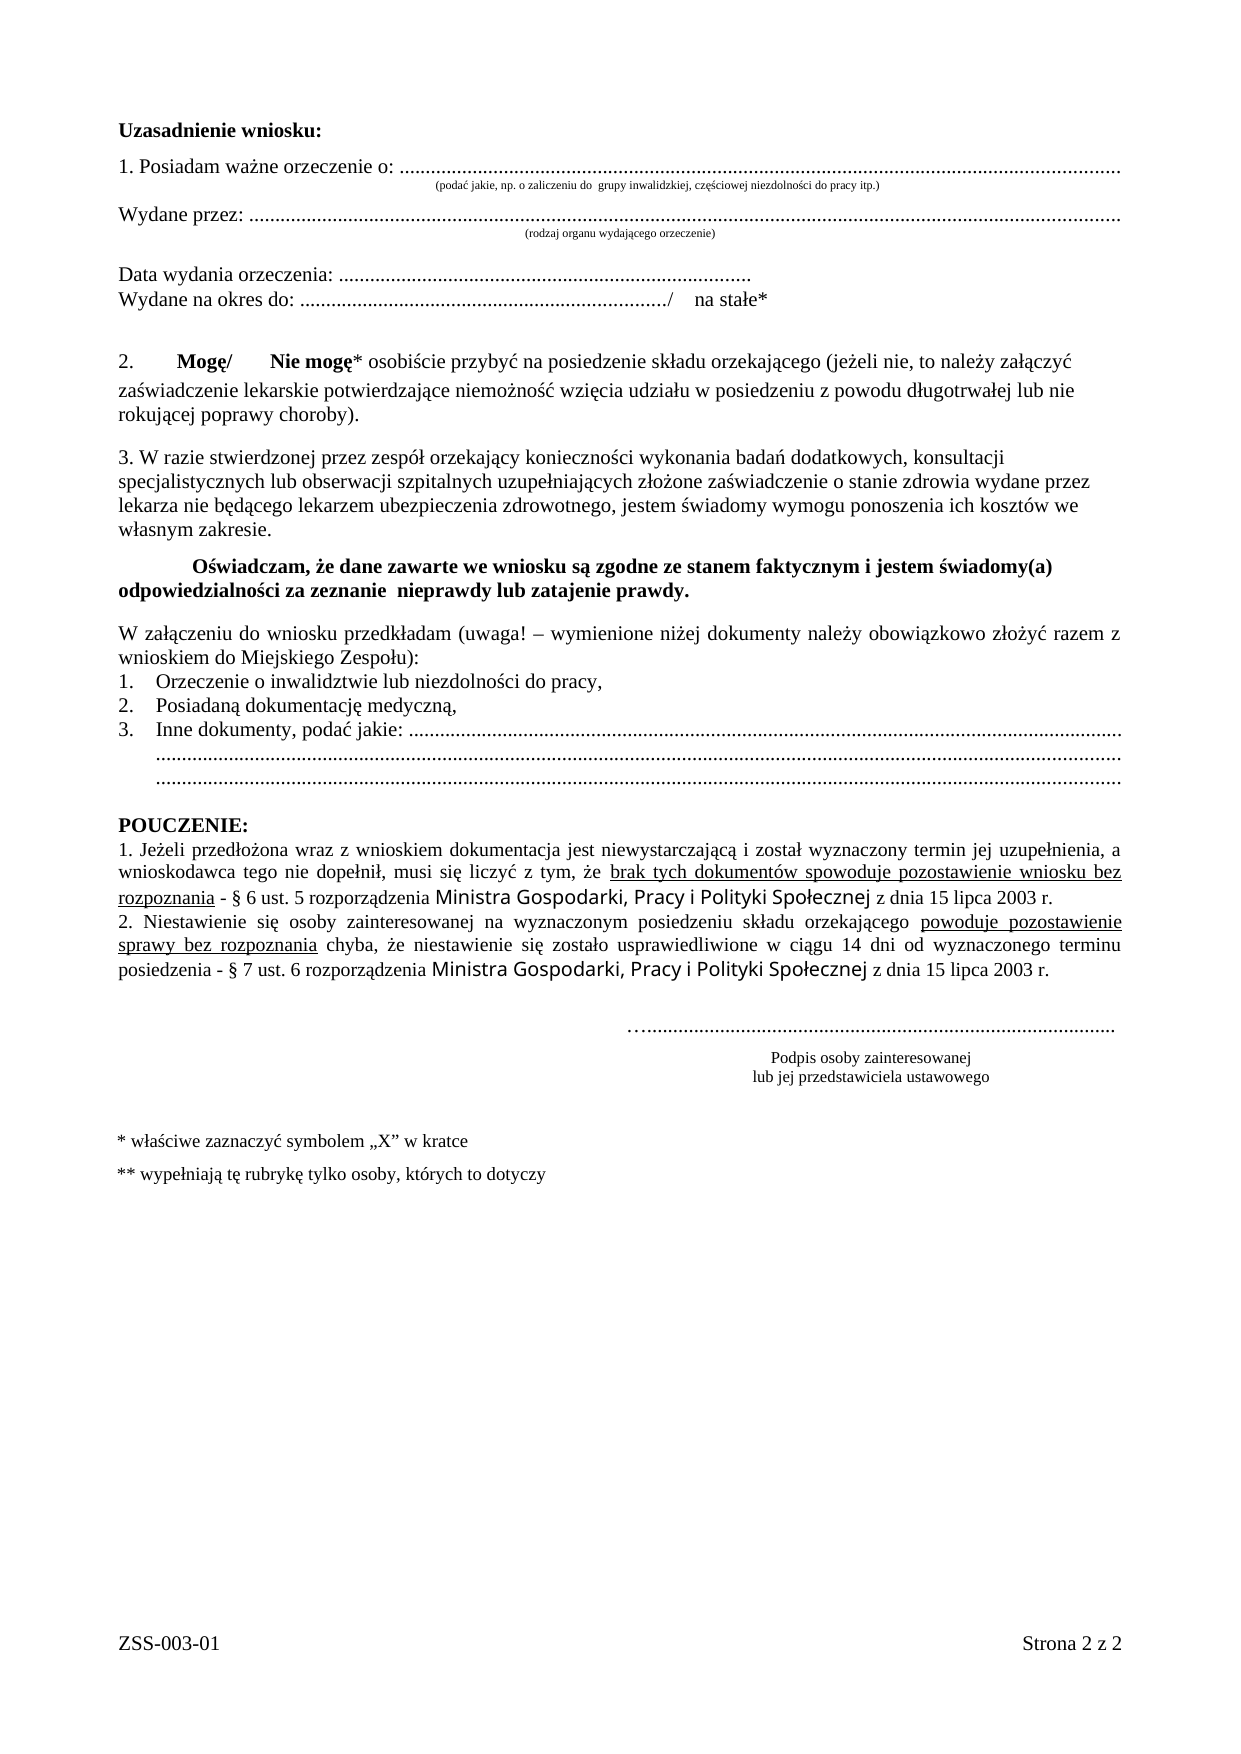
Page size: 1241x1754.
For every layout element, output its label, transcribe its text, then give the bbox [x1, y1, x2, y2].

text 3. W razie stwierdzonej przez zespół orzekający konieczności wykonania badań dodatkowych, konsultacji specjalistycznych lub obserwacji szpitalnych uzupełniających złożone zaświadczenie o stanie zdrowia wydane przez lekarza nie będącego lekarzem ubezpieczenia zdrowotnego, jestem świadomy wymogu ponoszenia ich kosztów we własnym zakresie. [118, 445, 1122, 541]
list Data wydania orzeczenia: [118, 262, 1122, 286]
subtitle W załączeniu do wniosku przedkładam (uwaga! – wymienione niżej dokumenty należy obowiązkowo złożyć razem z wnioskiem do Miejskiego Zespołu): [118, 621, 1122, 669]
table_header ….......................................................................................... [620, 1007, 1122, 1042]
list Posiadaną dokumentację medyczną, [118, 693, 1122, 717]
text Uzasadnienie wniosku: [118, 118, 1122, 142]
text POUCZENIE: [118, 813, 1122, 837]
text ** wypełniają tę rubrykę tylko osoby, których to dotyczy [117, 1163, 1122, 1184]
list (podać jakie, np. o zaliczeniu do grupy inwalidzkiej, częściowej niezdolności do pracy itp.) [156, 178, 1122, 202]
text * właściwe zaznaczyć symbolem „X” w kratce  [117, 1130, 1122, 1152]
text (rodzaj organu wydającego orzeczenie) [118, 226, 1122, 250]
list 2.  Mogę/ Nie mogę* osobiście przybyć na posiedzenie składu orzekającego (jeżeli nie, to należy załączyć zaświadczenie lekarskie potwierdzające niemożność wzięcia udziału w posiedzeniu z powodu długotrwałej lub nie rokującej poprawy choroby). [118, 330, 1122, 426]
list Wydane na okres do: / na stałe* [118, 286, 1122, 311]
text 2. Niestawienie się osoby zainteresowanej na wyznaczonym posiedzeniu składu orzekającego powoduje pozostawienie sprawy bez rozpoznania chyba, że niestawienie się zostało usprawiedliwione w ciągu 14 dni od wyznaczonego terminu posiedzenia - § 7 ust. 6 rozporządzenia Ministra Gospodarki, Pracy i Polityki Społecznej z dnia 15 lipca 2003 r. [118, 910, 1122, 983]
text Oświadczam, że dane zawarte we wniosku są zgodne ze stanem faktycznym i jestem świadomy(a) odpowiedzialności za zeznanie nieprawdy lub zatajenie prawdy. [118, 554, 1122, 602]
list 1. Posiadam ważne orzeczenie o: [80, 154, 1122, 178]
list Wydane przez: [80, 202, 1122, 226]
list Orzeczenie o inwalidztwie lub niezdolności do pracy, [118, 669, 1122, 693]
table_cell Podpis osoby zainteresowanej lub jej przedstawiciela ustawowego [620, 1042, 1122, 1092]
table_header [118, 1007, 620, 1042]
list Inne dokumenty, podać jakie: [118, 717, 1122, 789]
table_cell [118, 1042, 620, 1092]
text 1. Jeżeli przedłożona wraz z wnioskiem dokumentacja jest niewystarczającą i został wyznaczony termin jej uzupełnienia, a wnioskodawca tego nie dopełnił, musi się liczyć z tym, że brak tych dokumentów spowoduje pozostawienie wniosku bez rozpoznania - § 6 ust. 5 rozporządzenia Ministra Gospodarki, Pracy i Polityki Społecznej z dnia 15 lipca 2003 r. [118, 837, 1122, 910]
